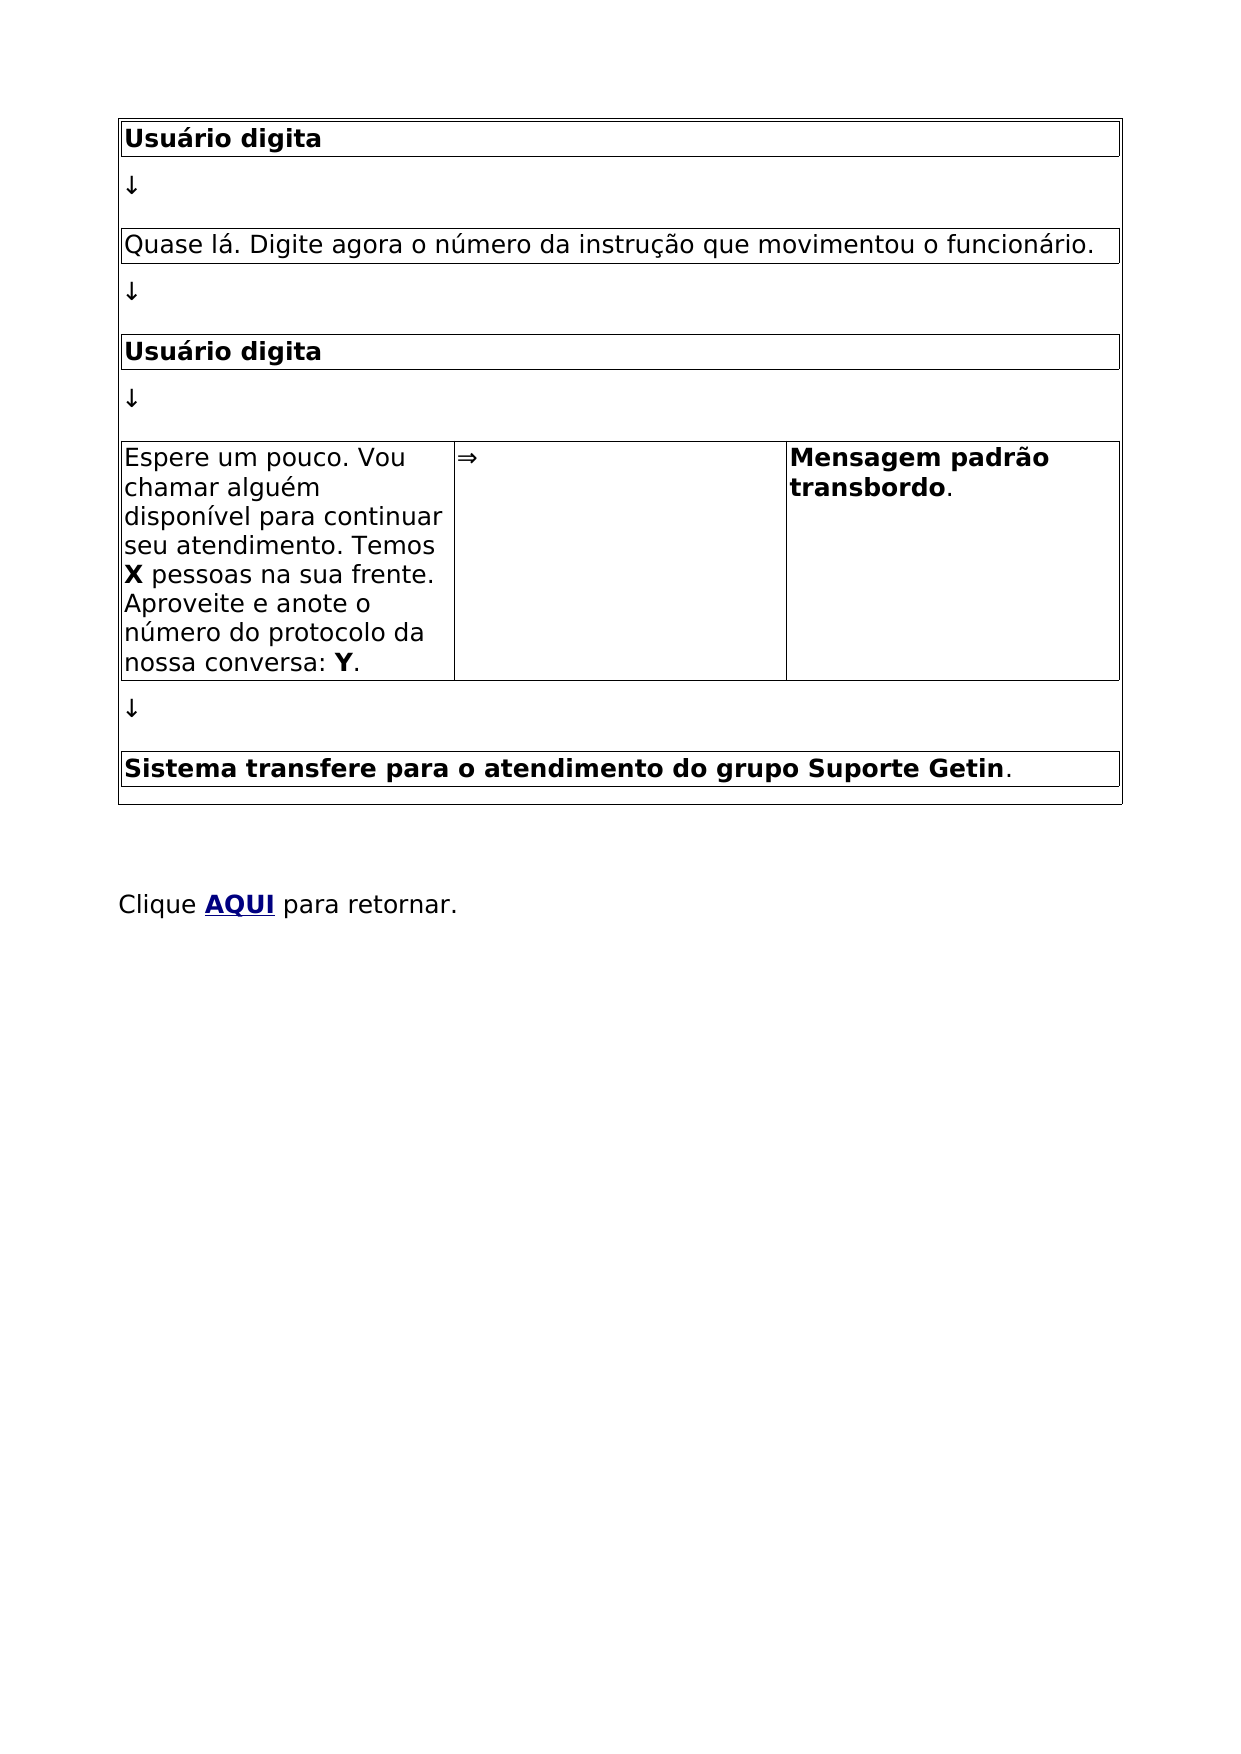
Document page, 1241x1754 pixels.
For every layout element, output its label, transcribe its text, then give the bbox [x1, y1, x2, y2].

table_header ↓ ↓ ↓ ↓ [119, 119, 1122, 804]
table_header Quase lá. Digite agora o número da instrução que movimentou o funcionário. [122, 229, 1119, 263]
table_header Usuário digita [122, 122, 1119, 156]
text Clique AQUI para retornar. [118, 890, 1122, 948]
table_header Usuário digita [122, 335, 1119, 369]
table_header ⇒ [455, 442, 786, 680]
table_header Mensagem padrão transbordo. [787, 442, 1119, 680]
table_header Sistema transfere para o atendimento do grupo Suporte Getin. [122, 752, 1119, 786]
table_header Espere um pouco. Vou chamar alguém disponível para continuar seu atendimento. Temos X pessoas na sua frente. Aproveite e anote o número do protocolo da nossa conversa: Y. [122, 442, 454, 680]
